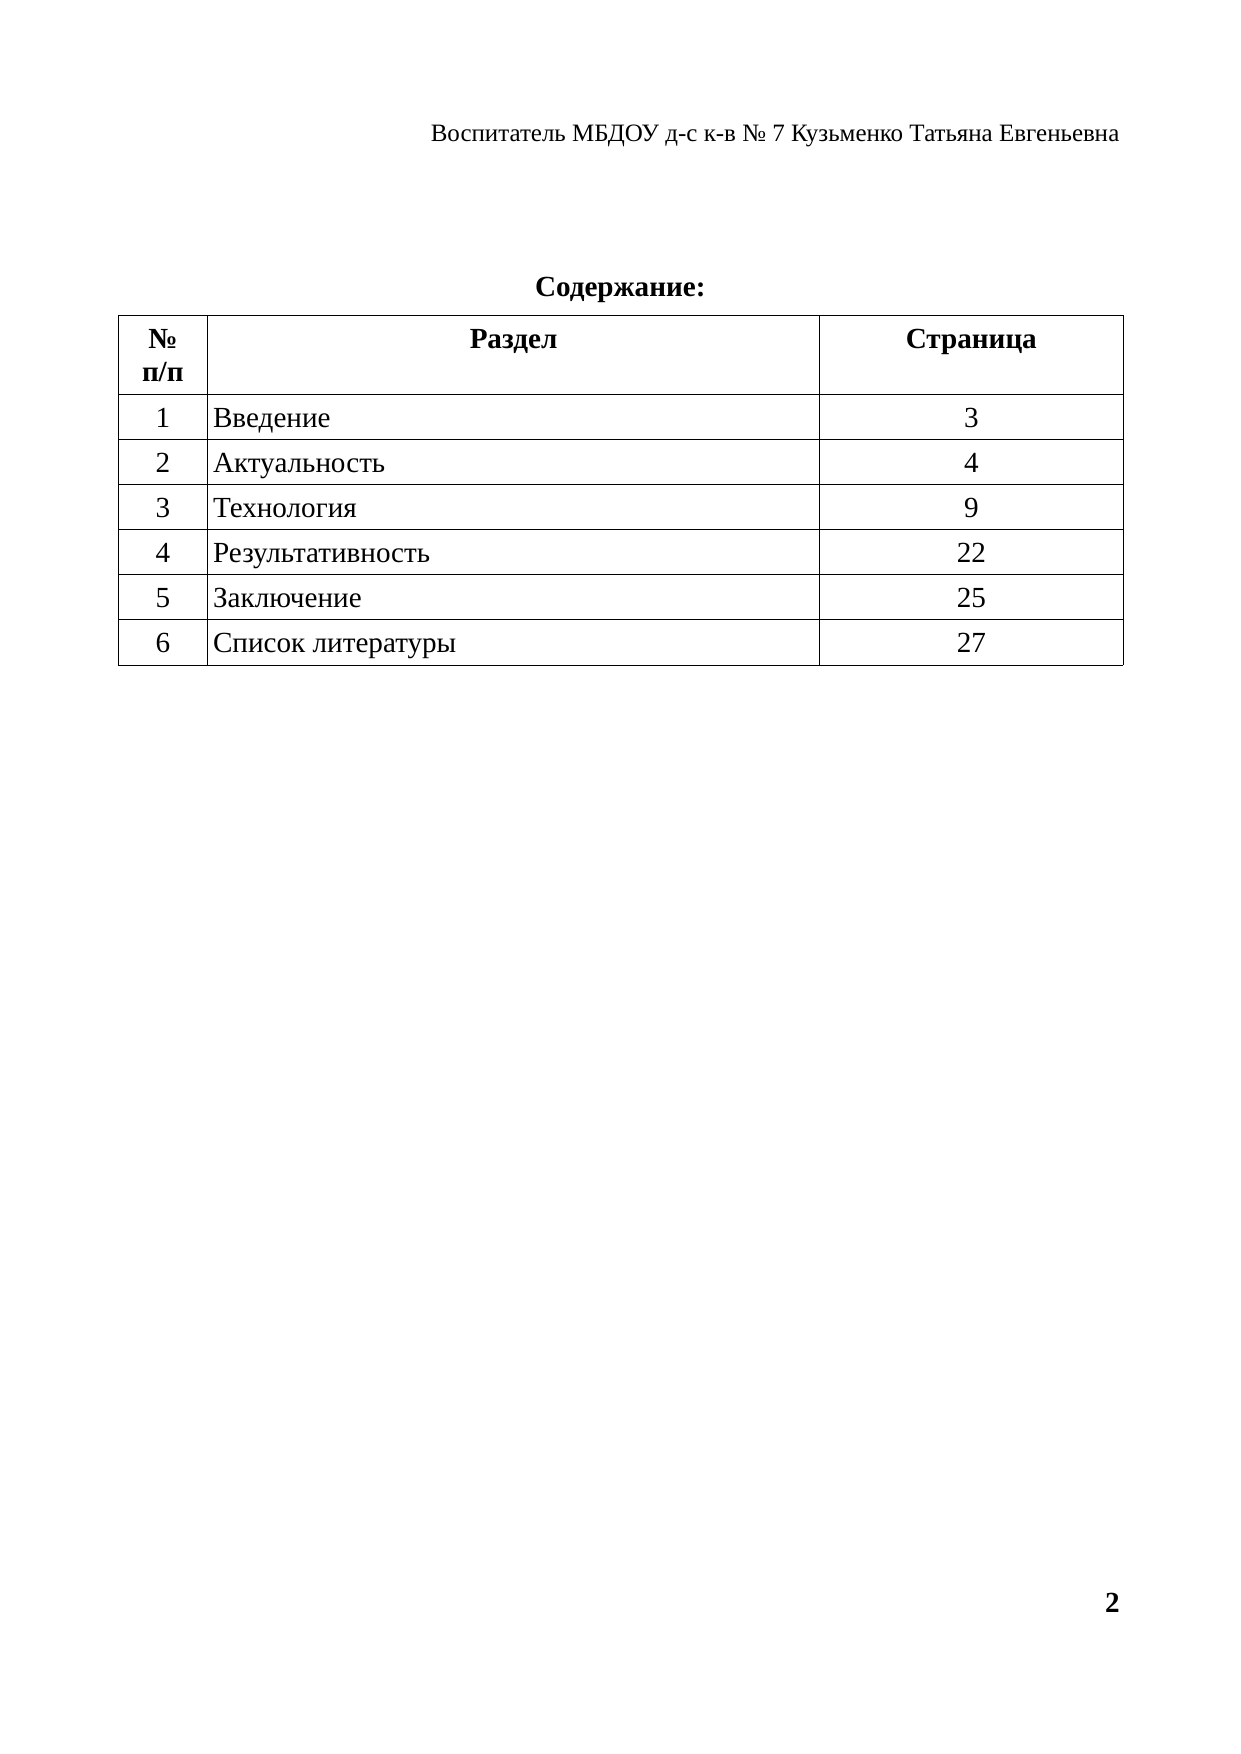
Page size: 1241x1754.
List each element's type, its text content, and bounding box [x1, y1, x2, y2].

text 24 [118, 1585, 1122, 1619]
table_cell Технология [208, 485, 819, 529]
table_cell 4 [820, 440, 1123, 484]
text Содержание: [118, 269, 1122, 303]
table_cell 5 [119, 575, 207, 619]
table_header Страница [820, 316, 1123, 394]
table_cell Введение [208, 395, 819, 439]
table_cell 3 [820, 395, 1123, 439]
table_cell 4 [119, 530, 207, 574]
table_cell 1 [119, 395, 207, 439]
table_cell 2 [119, 440, 207, 484]
table_cell 6 [119, 620, 207, 664]
table_header № п/п [119, 316, 207, 394]
table_header Раздел [208, 316, 819, 394]
table_cell Заключение [208, 575, 819, 619]
table_cell 25 [820, 575, 1123, 619]
table_cell Результативность [208, 530, 819, 574]
table_cell 3 [119, 485, 207, 529]
table_cell 27 [820, 620, 1123, 664]
table_cell 9 [820, 485, 1123, 529]
table_cell Список литературы [208, 620, 819, 664]
table_cell Актуальность [208, 440, 819, 484]
table_cell 22 [820, 530, 1123, 574]
